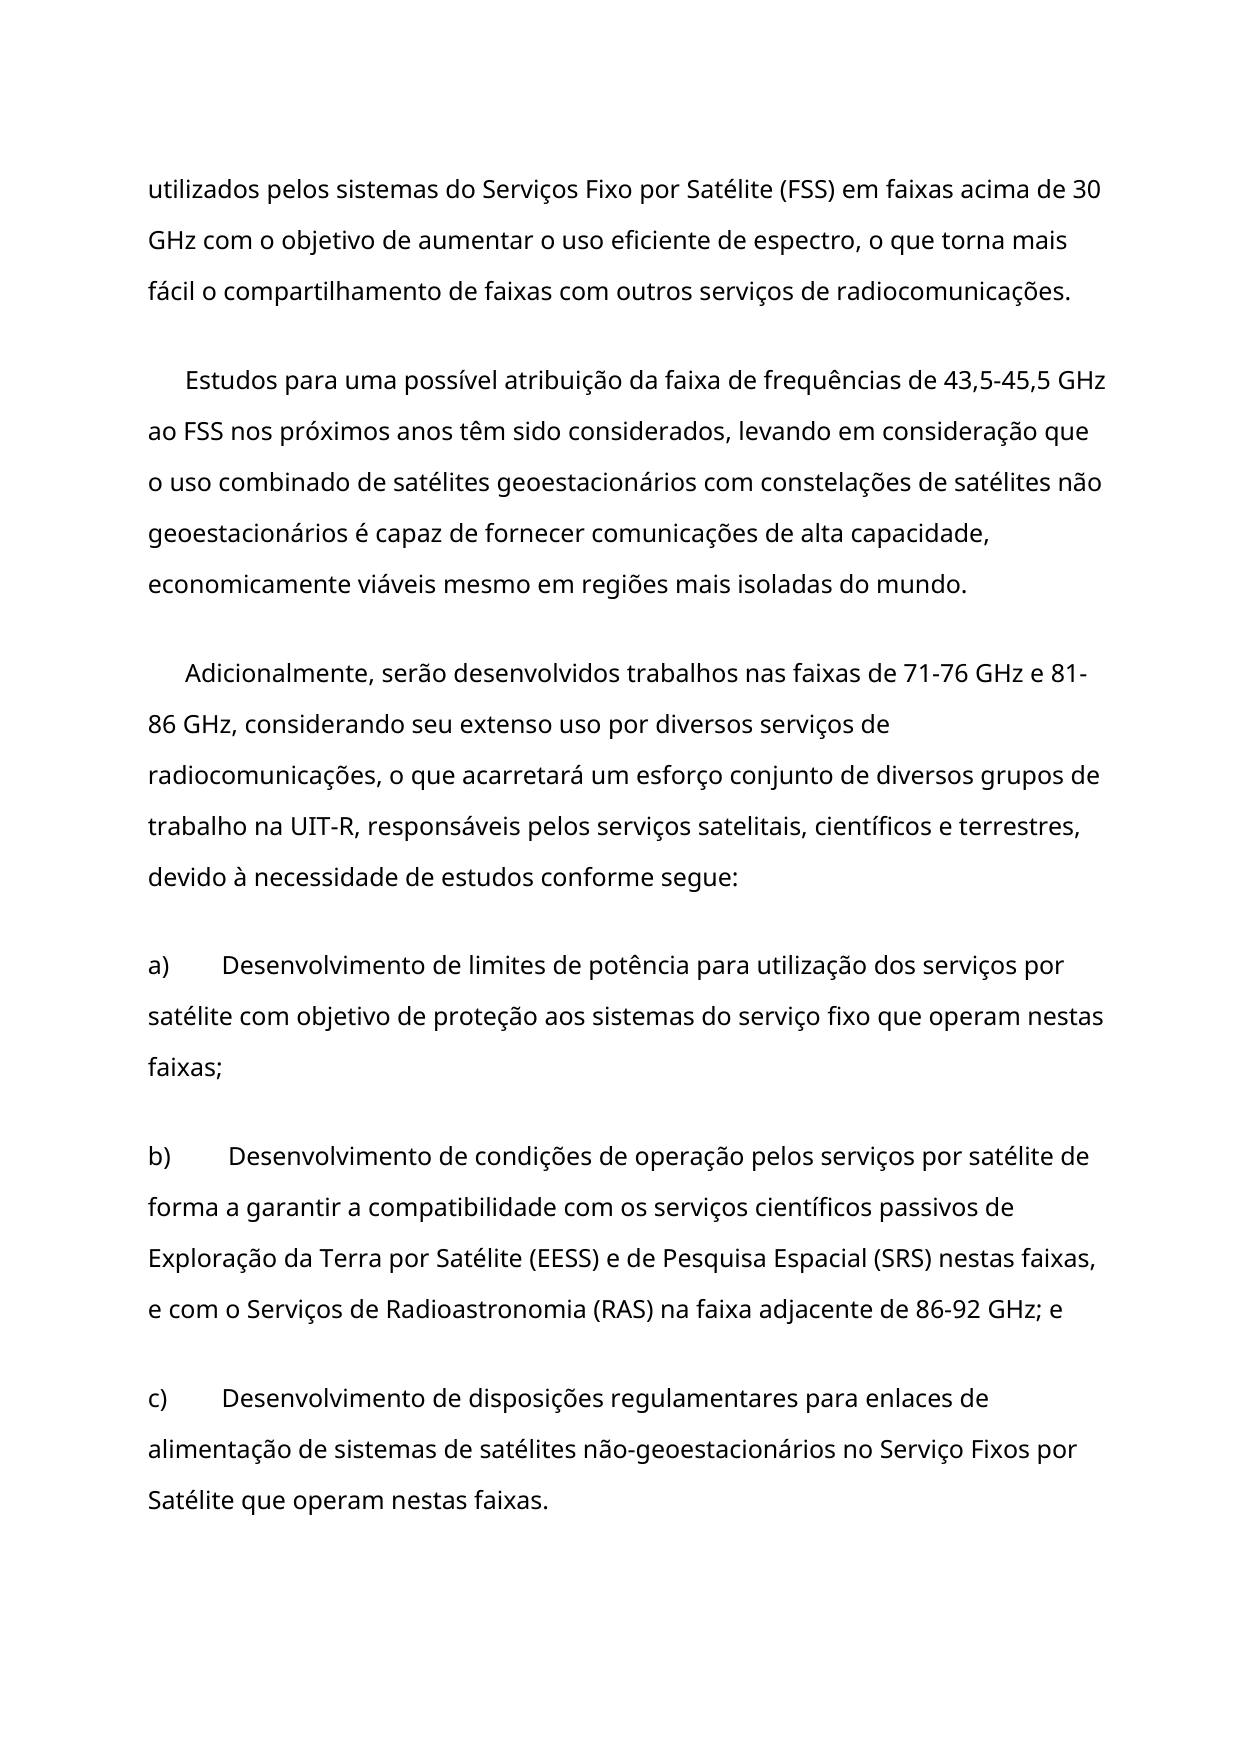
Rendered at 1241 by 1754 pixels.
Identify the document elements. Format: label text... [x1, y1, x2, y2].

text Adicionalmente, serão desenvolvidos trabalhos nas faixas de 71-76 GHz e 81-86 GHz, considerando seu extenso uso por diversos serviços de radiocomunicações, o que acarretará um esforço conjunto de diversos grupos de trabalho na UIT-R, responsáveis pelos serviços satelitais, científicos e terrestres, devido à necessidade de estudos conforme segue: [148, 655, 1110, 893]
list Desenvolvimento de condições de operação pelos serviços por satélite de forma a garantir a compatibilidade com os serviços científicos passivos de Exploração da Terra por Satélite (EESS) e de Pesquisa Espacial (SRS) nestas faixas, e com o Serviços de Radioastronomia (RAS) na faixa adjacente de 86-92 GHz; e [148, 1138, 1110, 1326]
list Desenvolvimento de limites de potência para utilização dos serviços por satélite com objetivo de proteção aos sistemas do serviço fixo que operam nestas faixas; [148, 948, 1110, 1084]
text utilizados ​​pelos sistemas do Serviços Fixo por Satélite (FSS) em faixas acima de 30 GHz com o objetivo de aumentar o uso eficiente de espectro, o que torna mais fácil o compartilhamento de faixas com outros serviços de radiocomunicações. [148, 172, 1110, 308]
text Estudos para uma possível atribuição da faixa de frequências de 43,5-45,5 GHz ao FSS nos próximos anos têm sido considerados, levando em consideração que o uso combinado de satélites geoestacionários com constelações de satélites não geoestacionários é capaz de fornecer comunicações de alta capacidade, economicamente viáveis ​​mesmo em regiões mais isoladas do mundo. [148, 362, 1110, 601]
list Desenvolvimento de disposições regulamentares para enlaces de alimentação de sistemas de satélites não-geoestacionários no Serviço Fixos por Satélite que operam nestas faixas. [148, 1380, 1110, 1516]
